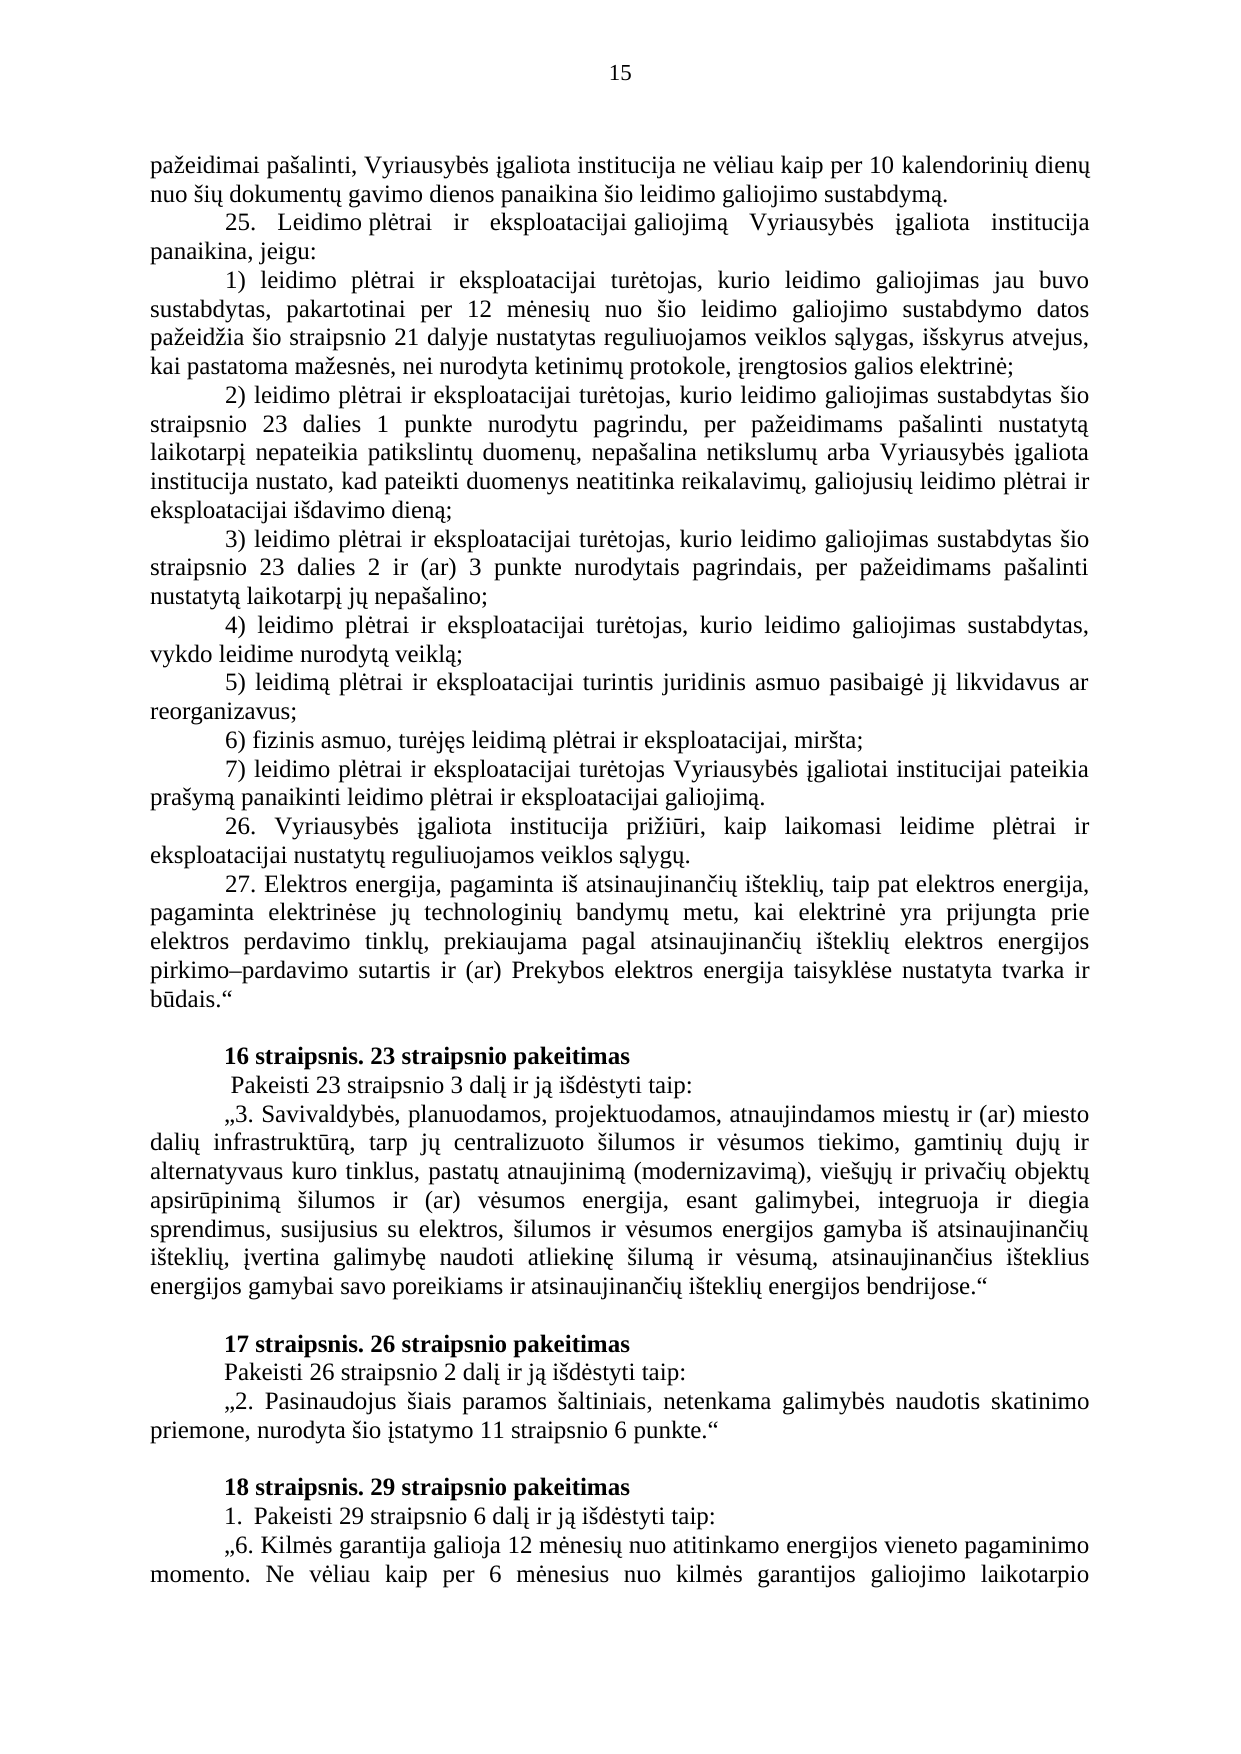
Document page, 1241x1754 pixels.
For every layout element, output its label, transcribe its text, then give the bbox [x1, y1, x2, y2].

text 6) fizinis asmuo, turėjęs leidimą plėtrai ir eksploatacijai, miršta; [150, 725, 1090, 754]
text pažeidimai pašalinti, Vyriausybės įgaliota institucija ne vėliau kaip per 10 kalendorinių dienų nuo šių dokumentų gavimo dienos panaikina šio leidimo galiojimo sustabdymą. [150, 150, 1090, 207]
text 25. Leidimo plėtrai ir eksploatacijai galiojimą Vyriausybės įgaliota institucija panaikina, jeigu: [150, 207, 1090, 265]
text 4) leidimo plėtrai ir eksploatacijai turėtojas, kurio leidimo galiojimas sustabdytas, vykdo leidime nurodytą veiklą; [150, 610, 1090, 667]
text Pakeisti 23 straipsnio 3 dalį ir ją išdėstyti taip: [150, 1070, 1090, 1099]
text 18 straipsnis. 29 straipsnio pakeitimas [150, 1472, 1090, 1501]
text 7) leidimo plėtrai ir eksploatacijai turėtojas Vyriausybės įgaliotai institucijai pateikia prašymą panaikinti leidimo plėtrai ir eksploatacijai galiojimą. [150, 754, 1090, 811]
text 27. Elektros energija, pagaminta iš atsinaujinančių išteklių, taip pat elektros energija, pagaminta elektrinėse jų technologinių bandymų metu, kai elektrinė yra prijungta prie elektros perdavimo tinklų, prekiaujama pagal atsinaujinančių išteklių elektros energijos pirkimo–pardavimo sutartis ir (ar) Prekybos elektros energija taisyklėse nustatyta tvarka ir būdais.“ [150, 869, 1090, 1012]
text 3) leidimo plėtrai ir eksploatacijai turėtojas, kurio leidimo galiojimas sustabdytas šio straipsnio 23 dalies 2 ir (ar) 3 punkte nurodytais pagrindais, per pažeidimams pašalinti nustatytą laikotarpį jų nepašalino; [150, 524, 1090, 610]
text „6. Kilmės garantija galioja 12 mėnesių nuo atitinkamo energijos vieneto pagaminimo momento. Ne vėliau kaip per 6 mėnesius nuo kilmės garantijos galiojimo laikotarpio [150, 1530, 1090, 1587]
text 17 straipsnis. 26 straipsnio pakeitimas [150, 1329, 1090, 1357]
text 26. Vyriausybės įgaliota institucija prižiūri, kaip laikomasi leidime plėtrai ir eksploatacijai nustatytų reguliuojamos veiklos sąlygų. [150, 811, 1090, 869]
text Pakeisti 26 straipsnio 2 dalį ir ją išdėstyti taip: [150, 1357, 1090, 1386]
text 1) leidimo plėtrai ir eksploatacijai turėtojas, kurio leidimo galiojimas jau buvo sustabdytas, pakartotinai per 12 mėnesių nuo šio leidimo galiojimo sustabdymo datos pažeidžia šio straipsnio 21 dalyje nustatytas reguliuojamos veiklos sąlygas, išskyrus atvejus, kai pastatoma mažesnės, nei nurodyta ketinimų protokole, įrengtosios galios elektrinė; [150, 265, 1090, 380]
text „2. Pasinaudojus šiais paramos šaltiniais, netenkama galimybės naudotis skatinimo priemone, nurodyta šio įstatymo 11 straipsnio 6 punkte.“ [150, 1386, 1090, 1444]
text 16 straipsnis. 23 straipsnio pakeitimas [150, 1041, 1090, 1070]
text 5) leidimą plėtrai ir eksploatacijai turintis juridinis asmuo pasibaigė jį likvidavus ar reorganizavus; [150, 667, 1090, 725]
text 2) leidimo plėtrai ir eksploatacijai turėtojas, kurio leidimo galiojimas sustabdytas šio straipsnio 23 dalies 1 punkte nurodytu pagrindu, per pažeidimams pašalinti nustatytą laikotarpį nepateikia patikslintų duomenų, nepašalina netikslumų arba Vyriausybės įgaliota institucija nustato, kad pateikti duomenys neatitinka reikalavimų, galiojusių leidimo plėtrai ir eksploatacijai išdavimo dieną; [150, 380, 1090, 524]
text „3. Savivaldybės, planuodamos, projektuodamos, atnaujindamos miestų ir (ar) miesto dalių infrastruktūrą, tarp jų centralizuoto šilumos ir vėsumos tiekimo, gamtinių dujų ir alternatyvaus kuro tinklus, pastatų atnaujinimą (modernizavimą), viešųjų ir privačių objektų apsirūpinimą šilumos ir (ar) vėsumos energija, esant galimybei, integruoja ir diegia sprendimus, susijusius su elektros, šilumos ir vėsumos energijos gamyba iš atsinaujinančių išteklių, įvertina galimybę naudoti atliekinę šilumą ir vėsumą, atsinaujinančius išteklius energijos gamybai savo poreikiams ir atsinaujinančių išteklių energijos bendrijose.“ [150, 1099, 1090, 1300]
text 1. Pakeisti 29 straipsnio 6 dalį ir ją išdėstyti taip: [150, 1501, 1090, 1530]
